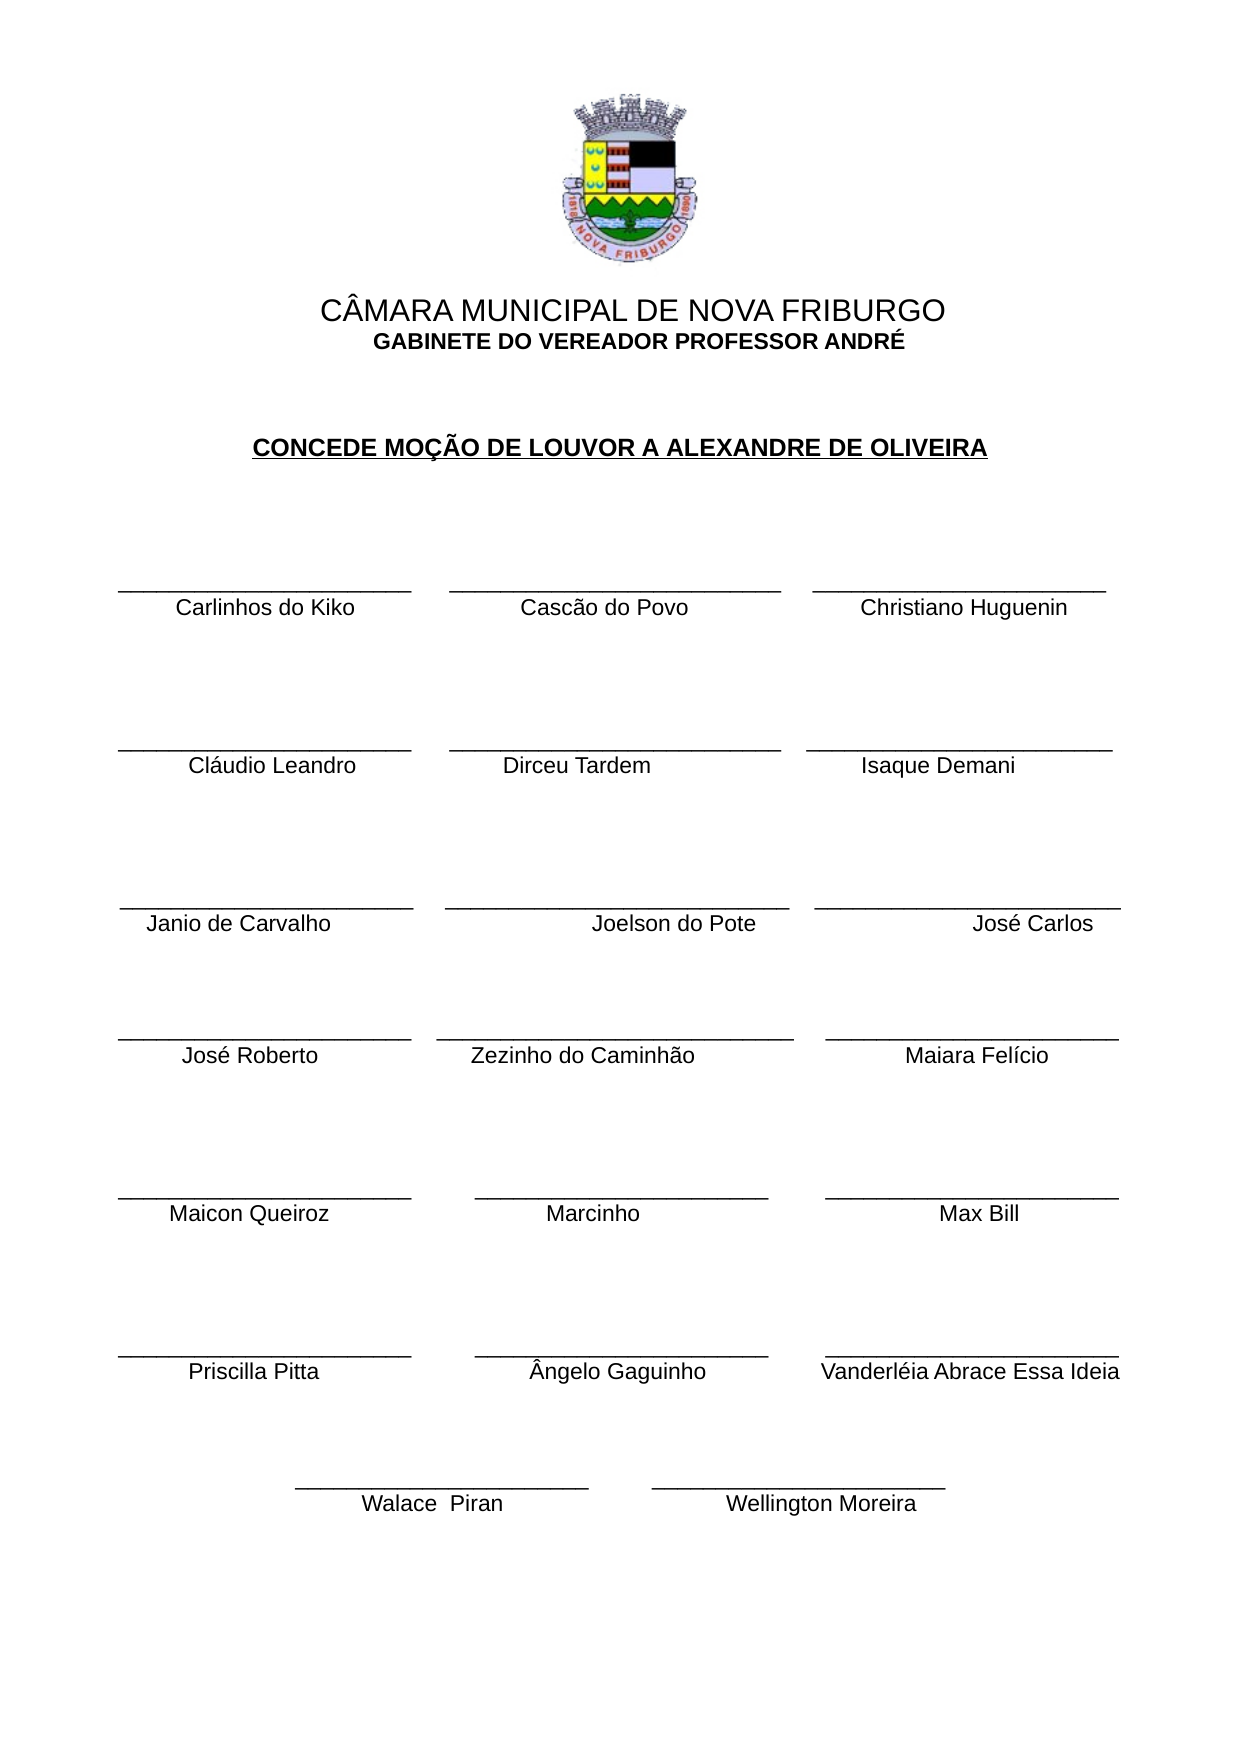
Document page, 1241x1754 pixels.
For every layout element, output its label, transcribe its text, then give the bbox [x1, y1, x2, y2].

text _______________________ _______________________ _______________________ [118, 1332, 1122, 1358]
text CÂMARA MUNICIPAL DE NOVA FRIBURGO [118, 292, 1122, 328]
text _______________________ __________________________ ________________________ [118, 726, 1122, 752]
text Cláudio Leandro Dirceu Tardem Isaque Demani [118, 752, 1122, 778]
text _______________________ ___________________________ ________________________ Janio de Carvalho Joelson do Pote José Carlos [118, 884, 1122, 936]
text Maicon Queiroz Marcinho Max Bill [118, 1200, 1122, 1226]
text José Roberto Zezinho do Caminhão Maiara Felício [118, 1042, 1122, 1068]
text GABINETE DO VEREADOR PROFESSOR ANDRÉ [118, 328, 1122, 354]
text Walace Piran Wellington Moreira [118, 1490, 1122, 1516]
text _______________________ _______________________ [118, 1463, 1122, 1490]
text _______________________ __________________________ _______________________ [118, 567, 1122, 594]
text Carlinhos do Kiko Cascão do Povo Christiano Huguenin [118, 594, 1122, 620]
text Priscilla Pitta Ângelo Gaguinho Vanderléia Abrace Essa Ideia [118, 1358, 1122, 1384]
text _______________________ _______________________ _______________________ [118, 1173, 1122, 1200]
text _______________________ ____________________________ _______________________ [118, 1015, 1122, 1042]
picture [541, 77, 707, 277]
text CONCEDE MOÇÃO DE LOUVOR A ALEXANDRE DE OLIVEIRA [118, 433, 1122, 462]
